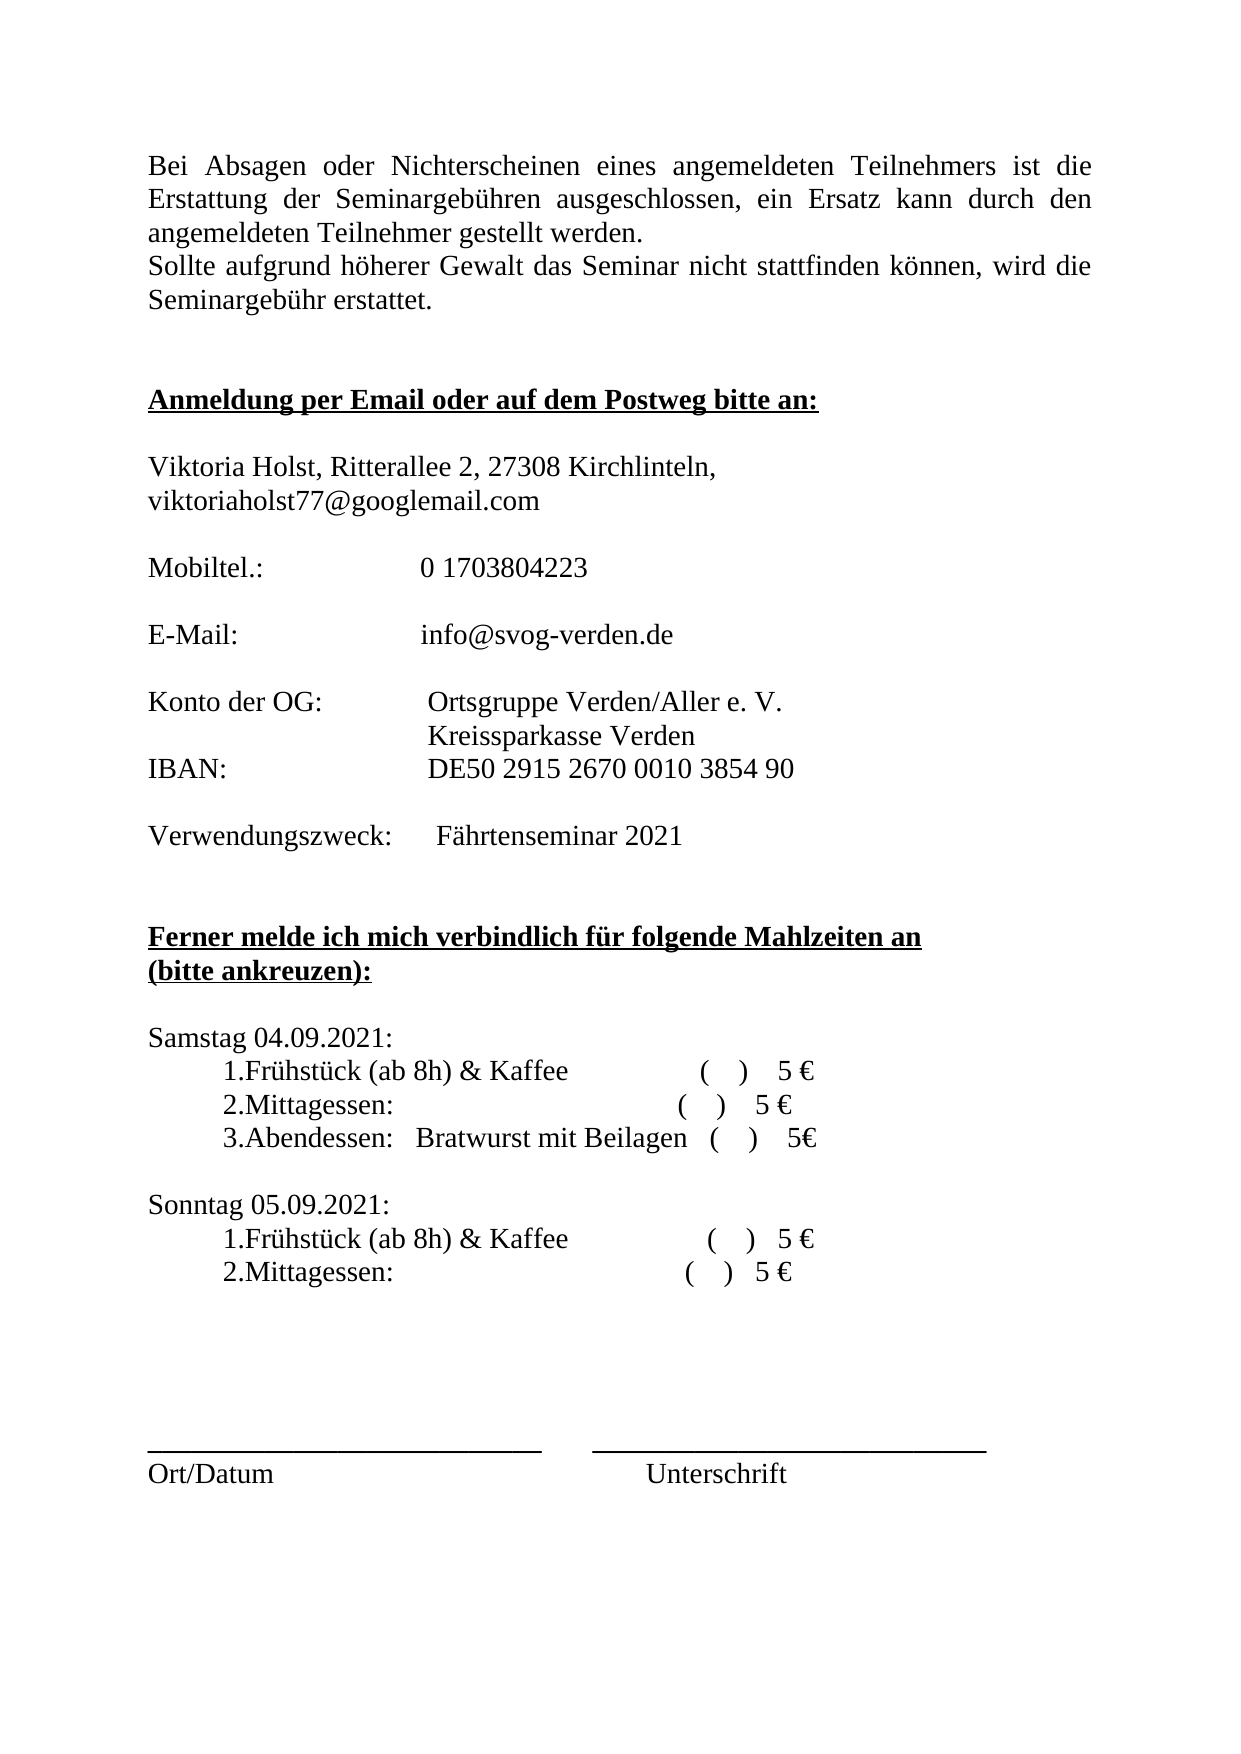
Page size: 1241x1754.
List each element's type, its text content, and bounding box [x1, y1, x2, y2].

text ___________________________ ___________________________ [148, 1422, 1093, 1456]
text Ferner melde ich mich verbindlich für folgende Mahlzeiten an [148, 919, 1093, 953]
text E-Mail: info@svog-verden.de [148, 617, 1093, 651]
list Abendessen: Bratwurst mit Beilagen ( ) 5€ [223, 1120, 1093, 1154]
text Samstag 04.09.2021: [148, 1020, 1093, 1053]
text Anmeldung per Email oder auf dem Postweg bitte an: [148, 382, 1093, 416]
text Sonntag 05.09.2021: [148, 1187, 1093, 1221]
text Verwendungszweck: Fährtenseminar 2021 [148, 818, 1093, 852]
list Frühstück (ab 8h) & Kaffee ( ) 5 € [223, 1053, 1093, 1087]
text Mobiltel.: 0 1703804223 [148, 550, 1093, 584]
text Sollte aufgrund höherer Gewalt das Seminar nicht stattfinden können, wird die Seminargebühr erstattet. [148, 248, 1093, 315]
text Bei Absagen oder Nichterscheinen eines angemeldeten Teilnehmers ist die Erstattung der Seminargebühren ausgeschlossen, ein Ersatz kann durch den angemeldeten Teilnehmer gestellt werden. [148, 148, 1093, 248]
list Mittagessen: ( ) 5 € [223, 1254, 1093, 1288]
text Kreissparkasse Verden [148, 718, 1093, 751]
text Viktoria Holst, Ritterallee 2, 27308 Kirchlinteln, viktoriaholst77@googlemail.com [148, 449, 1093, 517]
text Ort/Datum Unterschrift [148, 1456, 1093, 1489]
list Frühstück (ab 8h) & Kaffee ( ) 5 € [223, 1221, 1093, 1254]
text (bitte ankreuzen): [148, 953, 1093, 986]
text IBAN: DE50 2915 2670 0010 3854 90 [148, 751, 1093, 785]
text Konto der OG: Ortsgruppe Verden/Aller e. V. [148, 684, 1093, 718]
list Mittagessen: ( ) 5 € [223, 1087, 1093, 1120]
